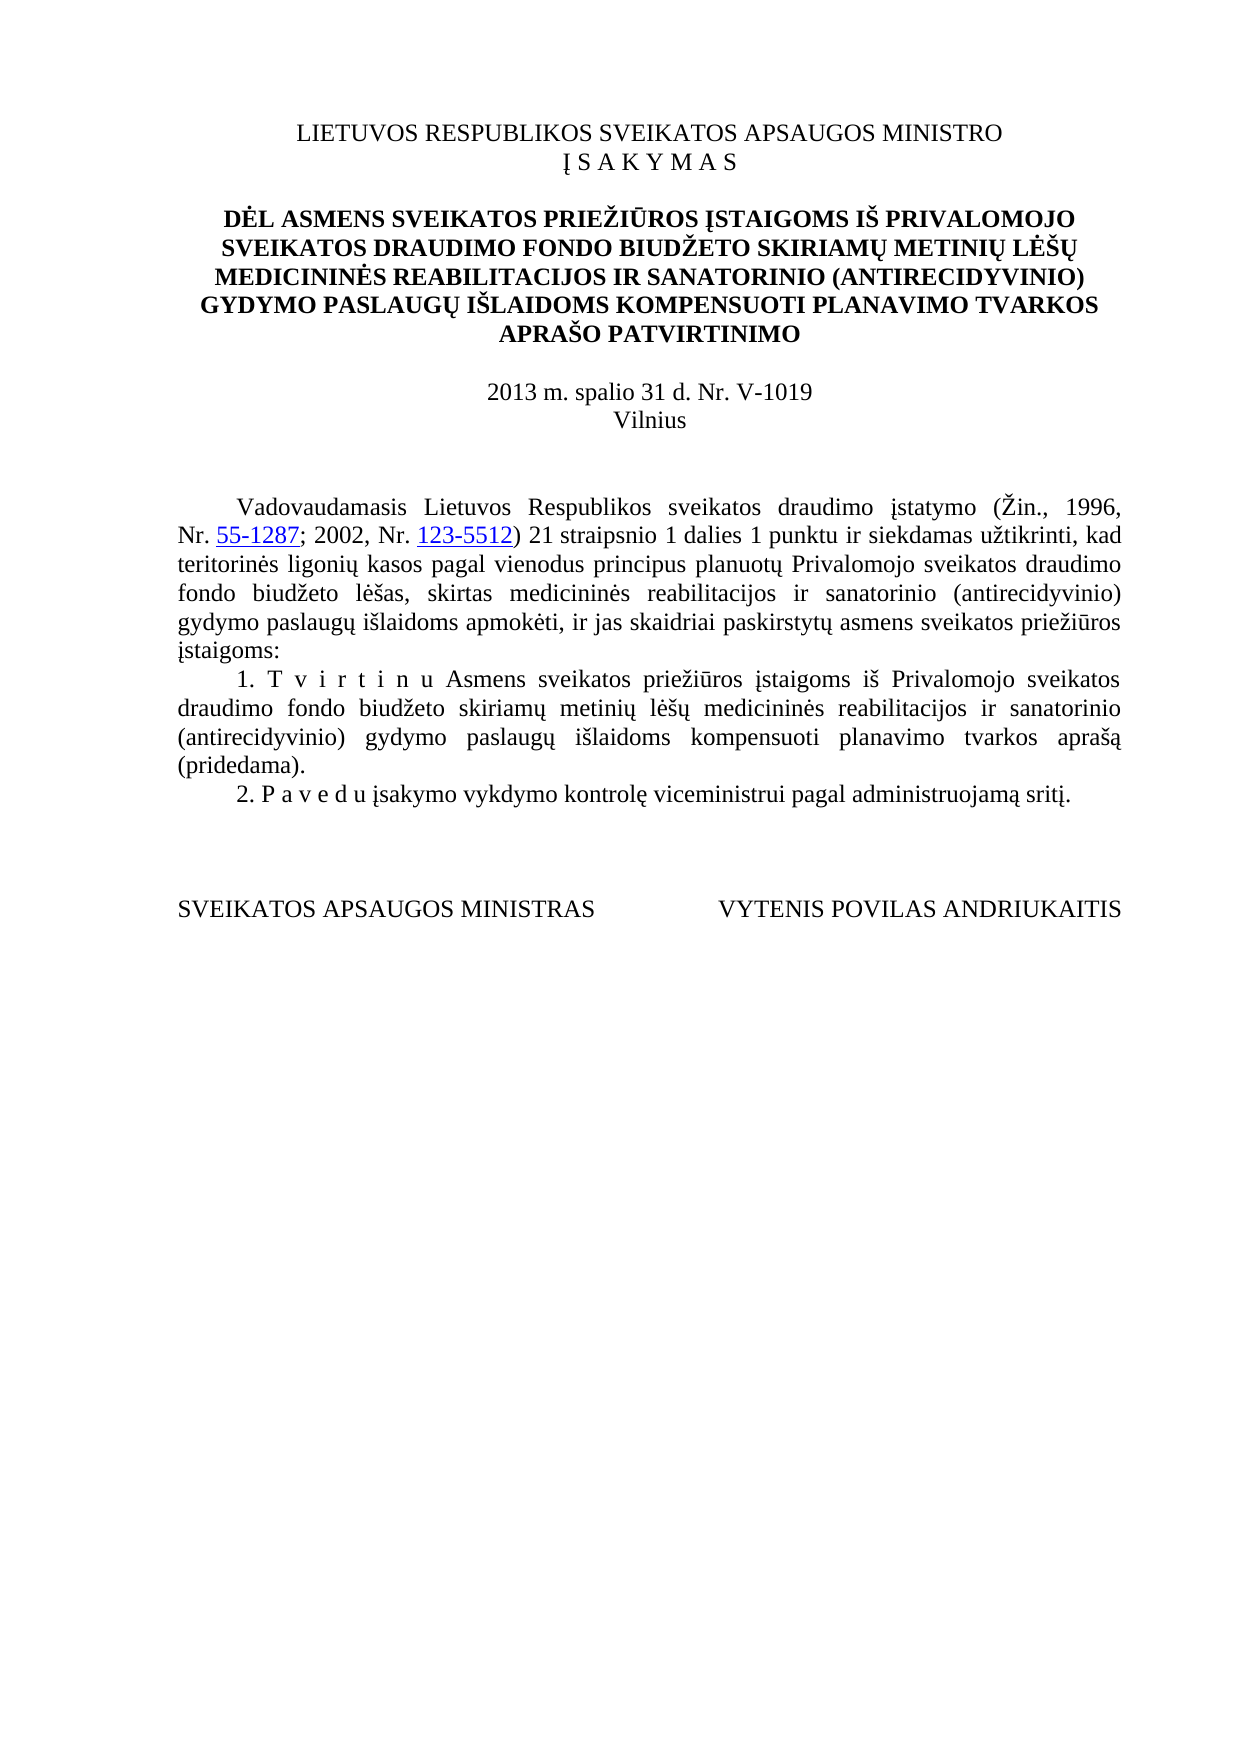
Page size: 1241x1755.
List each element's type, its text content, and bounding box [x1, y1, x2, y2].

text SVEIKATOS APSAUGOS MINISTRAS VYTENIS POVILAS ANDRIUKAITIS [177, 894, 1122, 923]
text Vilnius [177, 406, 1122, 434]
text dėl ASMENS SVEIKATOS PRIEŽIŪROS ĮSTAIGOMS IŠ PRIVALOMOJO SVEIKATOS DRAUDIMO FONDO BIUDŽETO SKIRIAMŲ METINIŲ LĖŠŲ MEDICININĖS REABILITACIJOS IR SANATORINIO (ANTIRECIDYVINIO) GYDYMO PASLAUGŲ IŠLAIDOMS KOMPENSUOTI PLANAVIMO TVARKOS aprašO PAtvirtinimo [177, 204, 1122, 348]
text 1. T v i r t i n u Asmens sveikatos priežiūros įstaigoms iš Privalomojo sveikatos draudimo fondo biudžeto skiriamų metinių lėšų medicininės reabilitacijos ir sanatorinio (antirecidyvinio) gydymo paslaugų išlaidoms kompensuoti planavimo tvarkos aprašą (pridedama). [177, 664, 1122, 779]
text Vadovaudamasis Lietuvos Respublikos sveikatos draudimo įstatymo (Žin., 1996, Nr. 55-1287; 2002, Nr. 123-5512) 21 straipsnio 1 dalies 1 punktu ir siekdamas užtikrinti, kad teritorinės ligonių kasos pagal vienodus principus planuotų Privalomojo sveikatos draudimo fondo biudžeto lėšas, skirtas medicininės reabilitacijos ir sanatorinio (antirecidyvinio) gydymo paslaugų išlaidoms apmokėti, ir jas skaidriai paskirstytų asmens sveikatos priežiūros įstaigoms: [177, 492, 1122, 664]
text LIETUVOS RESPUBLIKOS SVEIKATOS APSAUGOS MINISTRO [177, 118, 1122, 147]
text 2013 m. spalio 31 d. Nr. V-1019 [177, 377, 1122, 406]
text Į S A K Y M A S [177, 147, 1122, 176]
text 2. P a v e d u įsakymo vykdymo kontrolę viceministrui pagal administruojamą sritį. [177, 779, 1122, 808]
